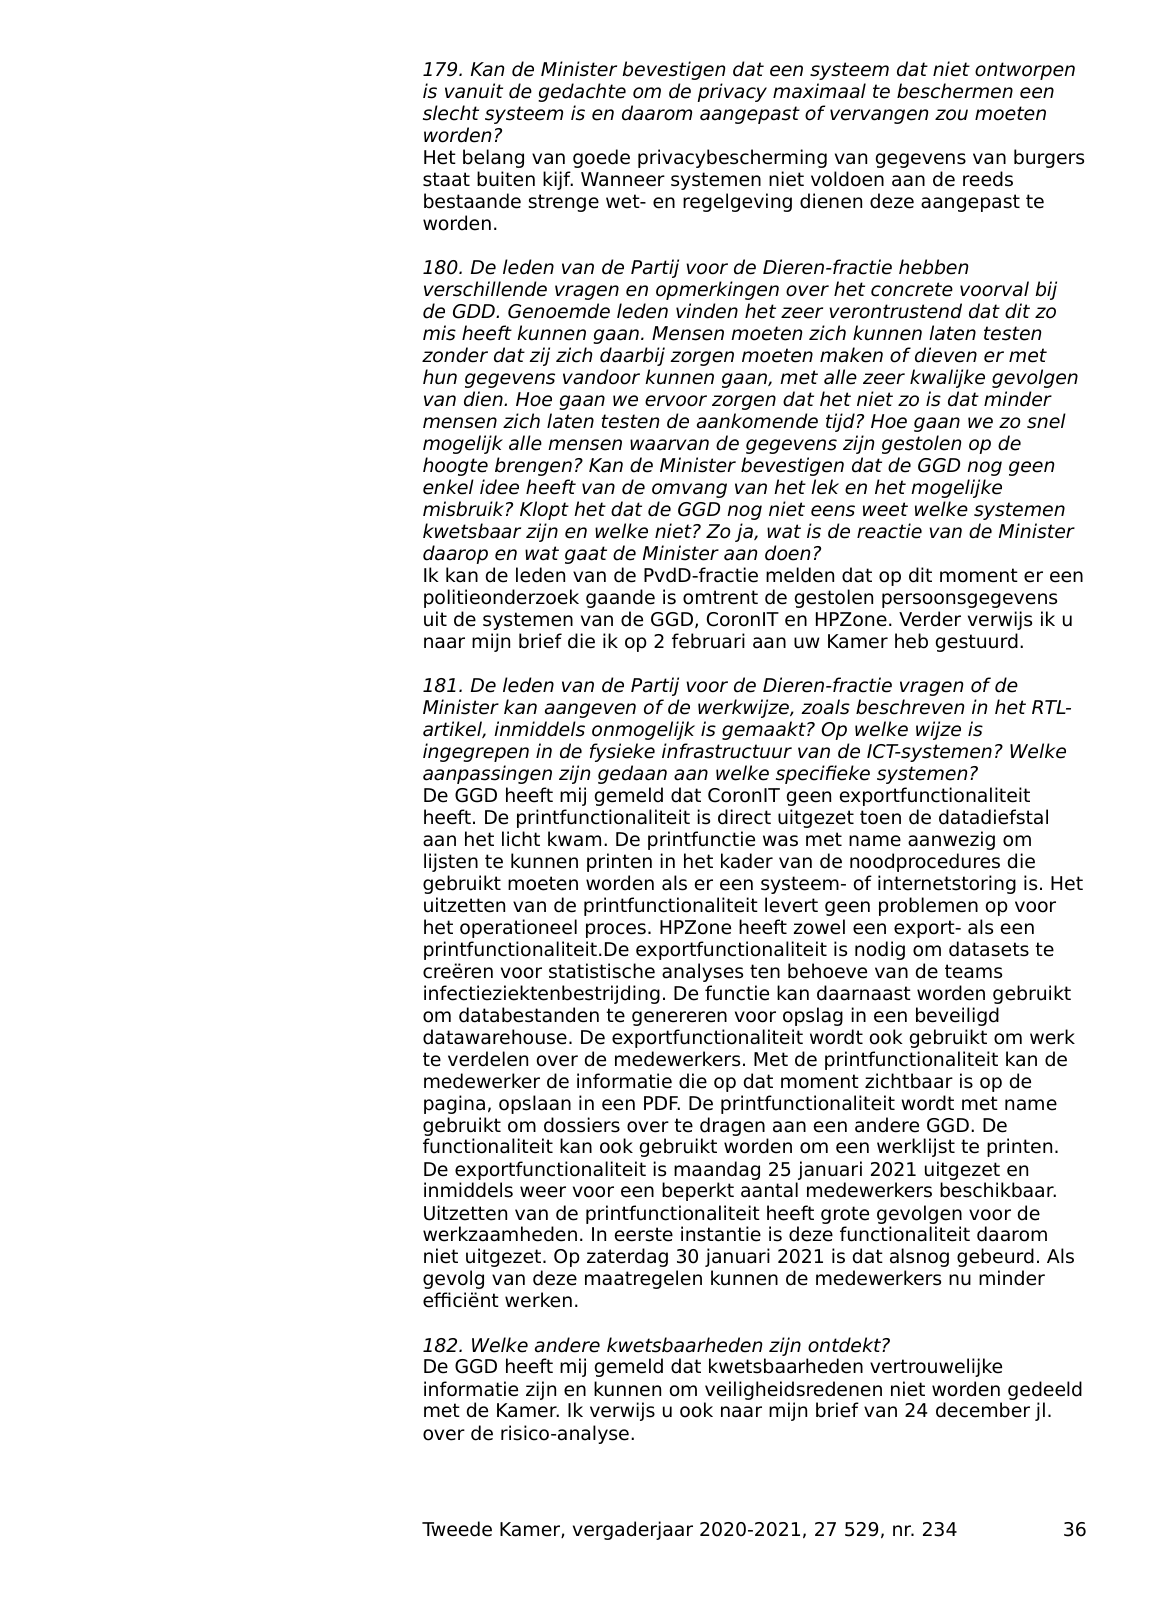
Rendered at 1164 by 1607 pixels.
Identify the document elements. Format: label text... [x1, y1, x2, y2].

text 181. De leden van de Partij voor de Dieren-fractie vragen of de Minister kan aangeven of de werkwijze, zoals beschreven in het RTL-artikel, inmiddels onmogelijk is gemaakt? Op welke wijze is ingegrepen in de fysieke infrastructuur van de ICT-systemen? Welke aanpassingen zijn gedaan aan welke specifieke systemen? [422, 675, 1087, 785]
text De GGD heeft mij gemeld dat CoronIT geen exportfunctionaliteit heeft. De printfunctionaliteit is direct uitgezet toen de datadiefstal aan het licht kwam. De printfunctie was met name aanwezig om lijsten te kunnen printen in het kader van de noodprocedures die gebruikt moeten worden als er een systeem- of internetstoring is. Het uitzetten van de printfunctionaliteit levert geen problemen op voor het operationeel proces. HPZone heeft zowel een export- als een printfunctionaliteit.De exportfunctionaliteit is nodig om datasets te creëren voor statistische analyses ten behoeve van de teams infectieziektenbestrijding. De functie kan daarnaast worden gebruikt om databestanden te genereren voor opslag in een beveiligd datawarehouse. De exportfunctionaliteit wordt ook gebruikt om werk te verdelen over de medewerkers. Met de printfunctionaliteit kan de medewerker de informatie die op dat moment zichtbaar is op de pagina, opslaan in een PDF. De printfunctionaliteit wordt met name gebruikt om dossiers over te dragen aan een andere GGD. De functionaliteit kan ook gebruikt worden om een werklijst te printen. [422, 785, 1087, 1158]
text De GGD heeft mij gemeld dat kwetsbaarheden vertrouwelijke informatie zijn en kunnen om veiligheidsredenen niet worden gedeeld met de Kamer. Ik verwijs u ook naar mijn brief van 24 december jl. over de risico-analyse. [422, 1356, 1087, 1444]
text Ik kan de leden van de PvdD-fractie melden dat op dit moment er een politieonderzoek gaande is omtrent de gestolen persoonsgegevens uit de systemen van de GGD, CoronIT en HPZone. Verder verwijs ik u naar mijn brief die ik op 2 februari aan uw Kamer heb gestuurd. [422, 565, 1087, 653]
text 180. De leden van de Partij voor de Dieren-fractie hebben verschillende vragen en opmerkingen over het concrete voorval bij de GDD. Genoemde leden vinden het zeer verontrustend dat dit zo mis heeft kunnen gaan. Mensen moeten zich kunnen laten testen zonder dat zij zich daarbij zorgen moeten maken of dieven er met hun gegevens vandoor kunnen gaan, met alle zeer kwalijke gevolgen van dien. Hoe gaan we ervoor zorgen dat het niet zo is dat minder mensen zich laten testen de aankomende tijd? Hoe gaan we zo snel mogelijk alle mensen waarvan de gegevens zijn gestolen op de hoogte brengen? Kan de Minister bevestigen dat de GGD nog geen enkel idee heeft van de omvang van het lek en het mogelijke misbruik? Klopt het dat de GGD nog niet eens weet welke systemen kwetsbaar zijn en welke niet? Zo ja, wat is de reactie van de Minister daarop en wat gaat de Minister aan doen? [422, 257, 1087, 565]
text 182. Welke andere kwetsbaarheden zijn ontdekt? [422, 1334, 1087, 1356]
text Het belang van goede privacybescherming van gegevens van burgers staat buiten kijf. Wanneer systemen niet voldoen aan de reeds bestaande strenge wet- en regelgeving dienen deze aangepast te worden. [422, 147, 1087, 235]
text De exportfunctionaliteit is maandag 25 januari 2021 uitgezet en inmiddels weer voor een beperkt aantal medewerkers beschikbaar. Uitzetten van de printfunctionaliteit heeft grote gevolgen voor de werkzaamheden. In eerste instantie is deze functionaliteit daarom niet uitgezet. Op zaterdag 30 januari 2021 is dat alsnog gebeurd. Als gevolg van deze maatregelen kunnen de medewerkers nu minder efficiënt werken. [422, 1158, 1087, 1312]
text 179. Kan de Minister bevestigen dat een systeem dat niet ontworpen is vanuit de gedachte om de privacy maximaal te beschermen een slecht systeem is en daarom aangepast of vervangen zou moeten worden? [422, 59, 1087, 147]
